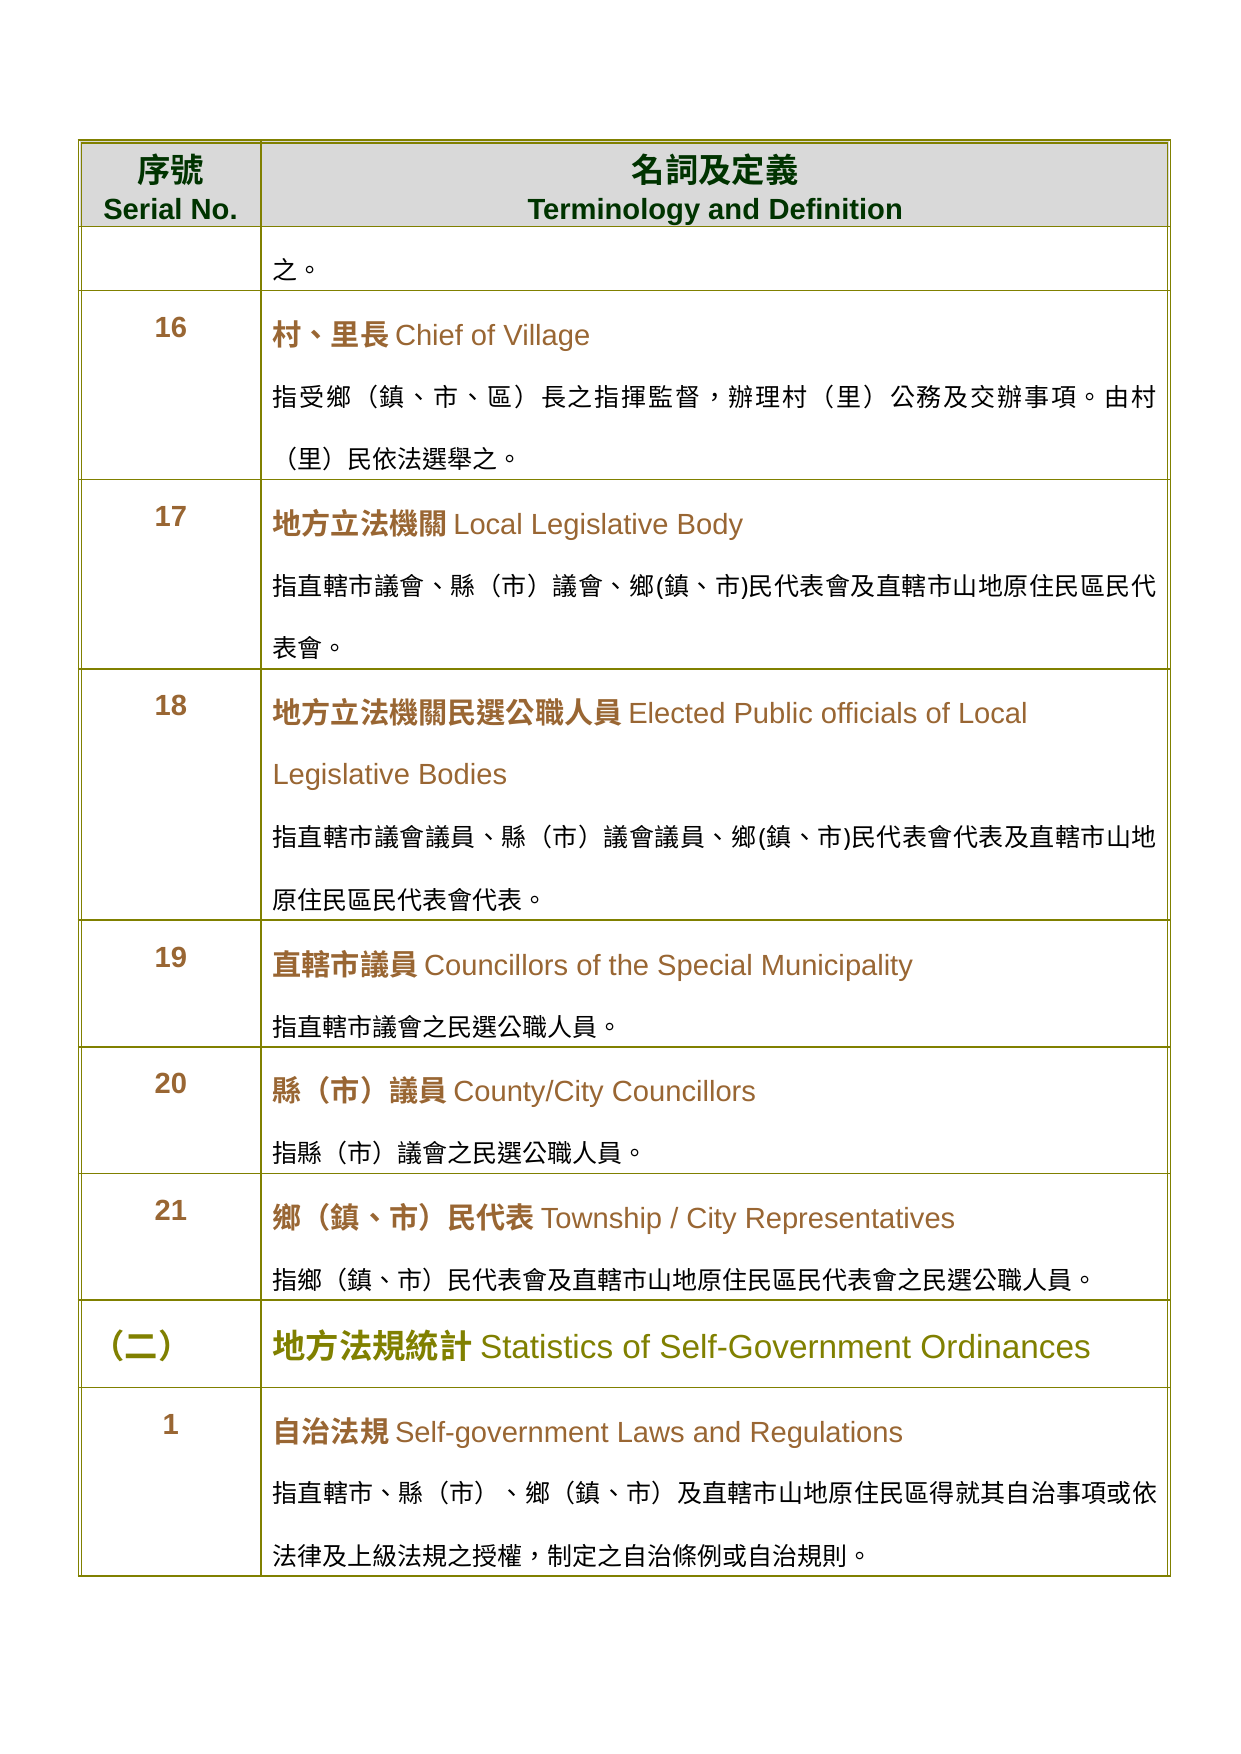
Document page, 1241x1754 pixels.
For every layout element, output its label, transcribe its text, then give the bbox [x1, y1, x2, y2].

table_cell 1 [82, 1388, 260, 1575]
table_cell 地方立法機關Local Legislative Body 指直轄市議會、縣（市）議會、鄉(鎮、市)民代表會及直轄市山地原住民區民代表會。 [262, 480, 1167, 668]
table_cell （二） [82, 1301, 260, 1386]
table_cell [82, 227, 260, 290]
table_cell 19 [82, 921, 260, 1046]
table_cell 之。 [262, 227, 1167, 290]
table_header 名詞及定義 Terminology and Definition [262, 144, 1167, 226]
table_cell 鄉（鎮、市）民代表Township / City Representatives 指鄉（鎮、市）民代表會及直轄市山地原住民區民代表會之民選公職人員。 [262, 1174, 1167, 1299]
table_cell 20 [82, 1048, 260, 1172]
table_cell 18 [82, 670, 260, 919]
table_cell 17 [82, 480, 260, 668]
table_cell 村、里長Chief of Village 指受鄉（鎮、市、區）長之指揮監督，辦理村（里）公務及交辦事項。由村（里）民依法選舉之。 [262, 291, 1167, 479]
table_cell 地方立法機關民選公職人員Elected Public officials of Local Legislative Bodies 指直轄市議會議員、縣（市）議會議員、鄉(鎮、市)民代表會代表及直轄市山地原住民區民代表會代表。 [262, 670, 1167, 919]
table_cell 自治法規Self-government Laws and Regulations 指直轄市、縣（市）、鄉（鎮、市）及直轄市山地原住民區得就其自治事項或依法律及上級法規之授權，制定之自治條例或自治規則。 [262, 1388, 1167, 1575]
table_cell 縣（市）議員County/City Councillors 指縣（市）議會之民選公職人員。 [262, 1048, 1167, 1172]
table_header 序號 Serial No. [82, 144, 260, 226]
table_cell 直轄市議員Councillors of the Special Municipality 指直轄市議會之民選公職人員。 [262, 921, 1167, 1046]
table_cell 地方法規統計 Statistics of Self-Government Ordinances [262, 1301, 1167, 1386]
table_cell 16 [82, 291, 260, 479]
table_cell 21 [82, 1174, 260, 1299]
